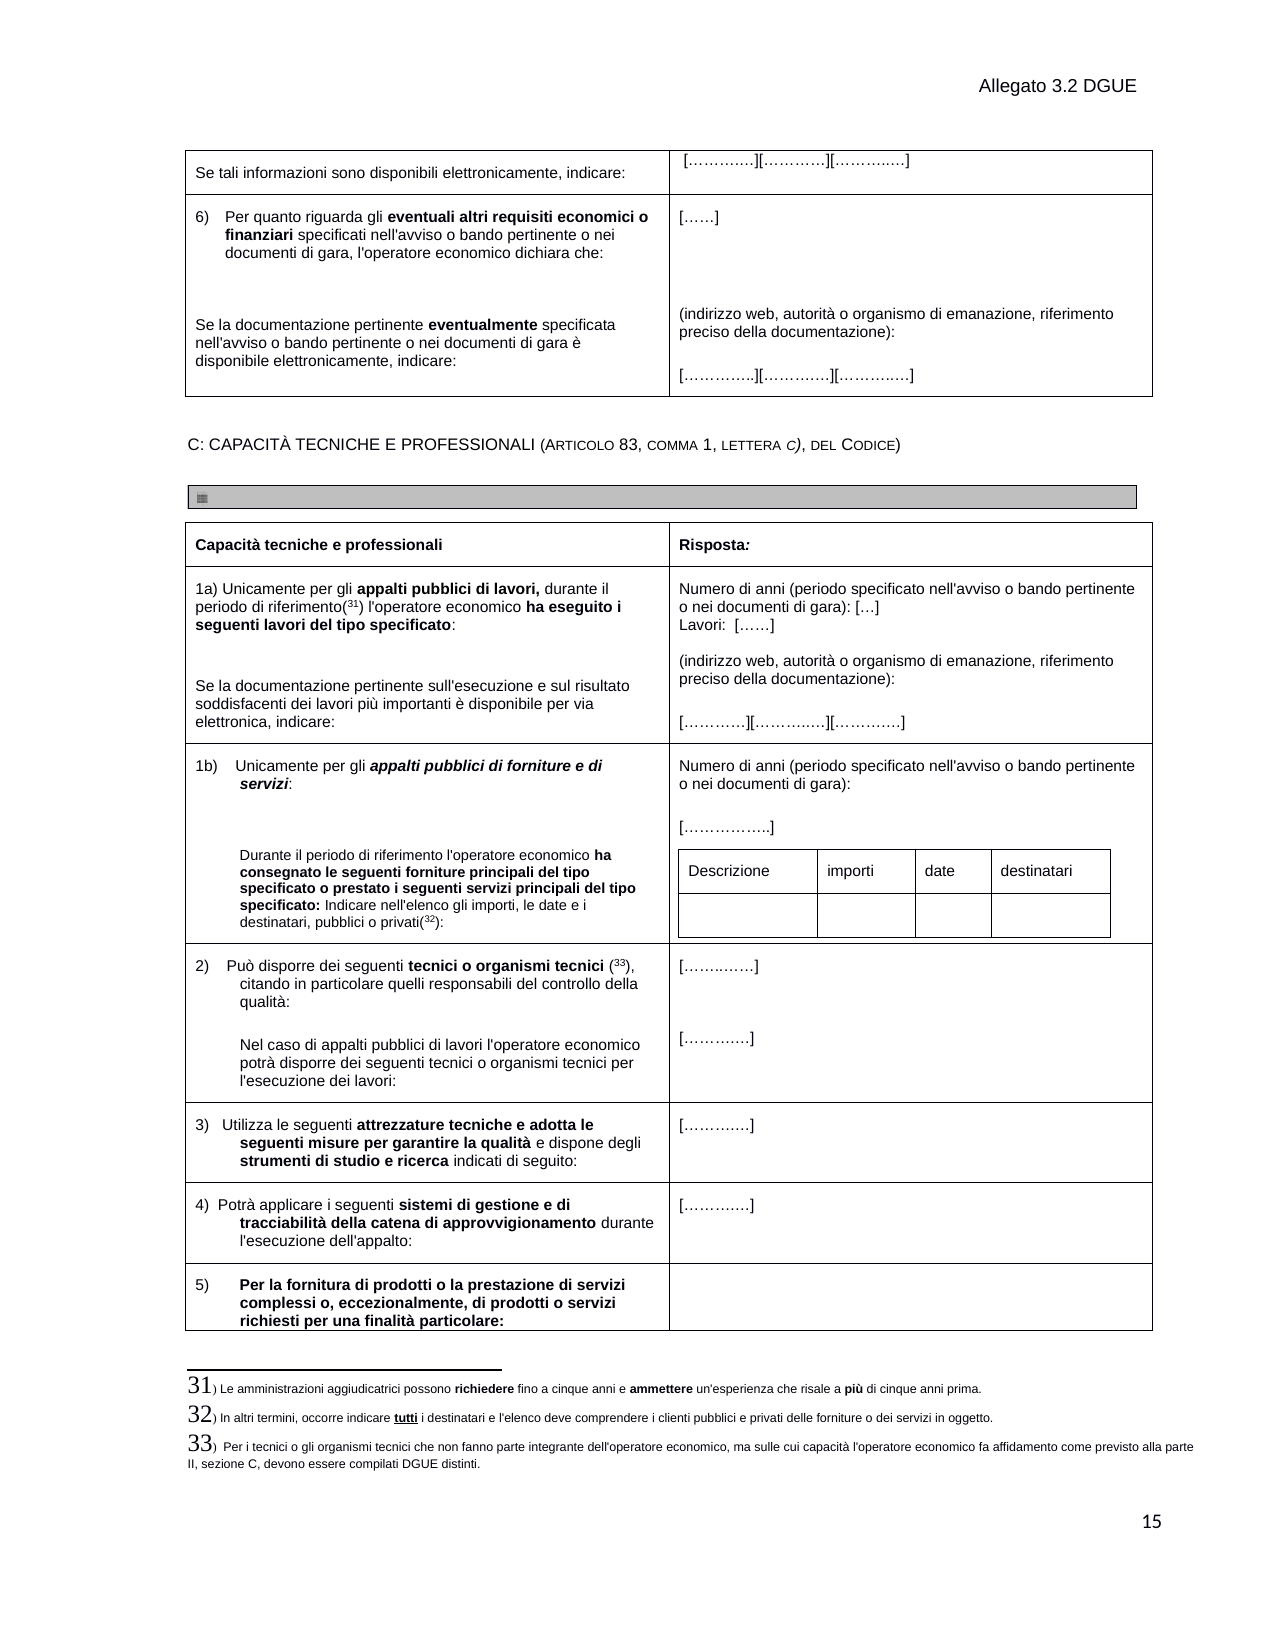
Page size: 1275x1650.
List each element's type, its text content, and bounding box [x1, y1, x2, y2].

table_header Descrizione [679, 850, 817, 892]
table_header importi [818, 850, 915, 892]
table_cell 3) Utilizza le seguenti attrezzature tecniche e adotta le seguenti misure per garantire la qualità e dispone degli strumenti di studio e ricerca indicati di seguito: [186, 1103, 669, 1182]
table_cell 1b) Unicamente per gli appalti pubblici di forniture e di servizi: Durante il periodo di riferimento l'operatore economico ha consegnato le seguenti forniture principali del tipo specificato o prestato i seguenti servizi principali del tipo specificato: Indicare nell'elenco gli importi, le date e i destinatari, pubblici o privati(): [186, 744, 669, 943]
table_cell Numero di anni (periodo specificato nell'avviso o bando pertinente o nei documenti di gara): […] Lavori: [……] (indirizzo web, autorità o organismo di emanazione, riferimento preciso della documentazione): […………][………..…][……….…] [670, 567, 1152, 743]
table_cell [818, 894, 915, 937]
table_cell 2) Può disporre dei seguenti tecnici o organismi tecnici (), citando in particolare quelli responsabili del controllo della qualità: Nel caso di appalti pubblici di lavori l'operatore economico potrà disporre dei seguenti tecnici o organismi tecnici per l'esecuzione dei lavori: [186, 944, 669, 1102]
table_cell Numero di anni (periodo specificato nell'avviso o bando pertinente o nei documenti di gara): [……………..] [670, 744, 1152, 943]
table_header Risposta: [670, 523, 1152, 566]
table_cell [……….…] [670, 1103, 1152, 1182]
table_cell Se tali informazioni sono disponibili elettronicamente, indicare: [186, 151, 669, 194]
table_cell 5) Per la fornitura di prodotti o la prestazione di servizi complessi o, eccezionalmente, di prodotti o servizi richiesti per una finalità particolare: [186, 1264, 669, 1330]
table_cell Per quanto riguarda gli eventuali altri requisiti economici o finanziari specificati nell'avviso o bando pertinente o nei documenti di gara, l'operatore economico dichiara che: Se la documentazione pertinente eventualmente specificata nell'avviso o bando pertinente o nei documenti di gara è disponibile elettronicamente, indicare: [186, 195, 669, 396]
table_cell [……….…][…………][………..…] [670, 151, 1152, 194]
table_header destinatari [992, 850, 1110, 892]
table_cell 1a) Unicamente per gli appalti pubblici di lavori, durante il periodo di riferimento() l'operatore economico ha eseguito i seguenti lavori del tipo specificato: Se la documentazione pertinente sull'esecuzione e sul risultato soddisfacenti dei lavori più importanti è disponibile per via elettronica, indicare: [186, 567, 669, 743]
table_cell [992, 894, 1110, 937]
table_cell [670, 1264, 1152, 1330]
table_cell [679, 894, 817, 937]
table_cell [……..……] [……….…] [670, 944, 1152, 1102]
text Tale Sezione è da compilare solo se le informazioni sono state richieste espressamente dall’amministrazione aggiudicatrice o dall’ente aggiudicatore nell’avviso o bando pertinente o nei documenti di gara. [189, 486, 1136, 508]
table_header Capacità tecniche e professionali [186, 523, 669, 566]
table_cell [……] (indirizzo web, autorità o organismo di emanazione, riferimento preciso della documentazione): […………..][……….…][………..…] [670, 195, 1152, 396]
table_cell [916, 894, 991, 937]
table_cell [……….…] [670, 1183, 1152, 1262]
table_cell 4) Potrà applicare i seguenti sistemi di gestione e di tracciabilità della catena di approvvigionamento durante l'esecuzione dell'appalto: [186, 1183, 669, 1262]
table_header date [916, 850, 991, 892]
title C: Capacità tecniche e professionali (Articolo 83, comma 1, lettera c), del Codice) [187, 434, 1137, 454]
